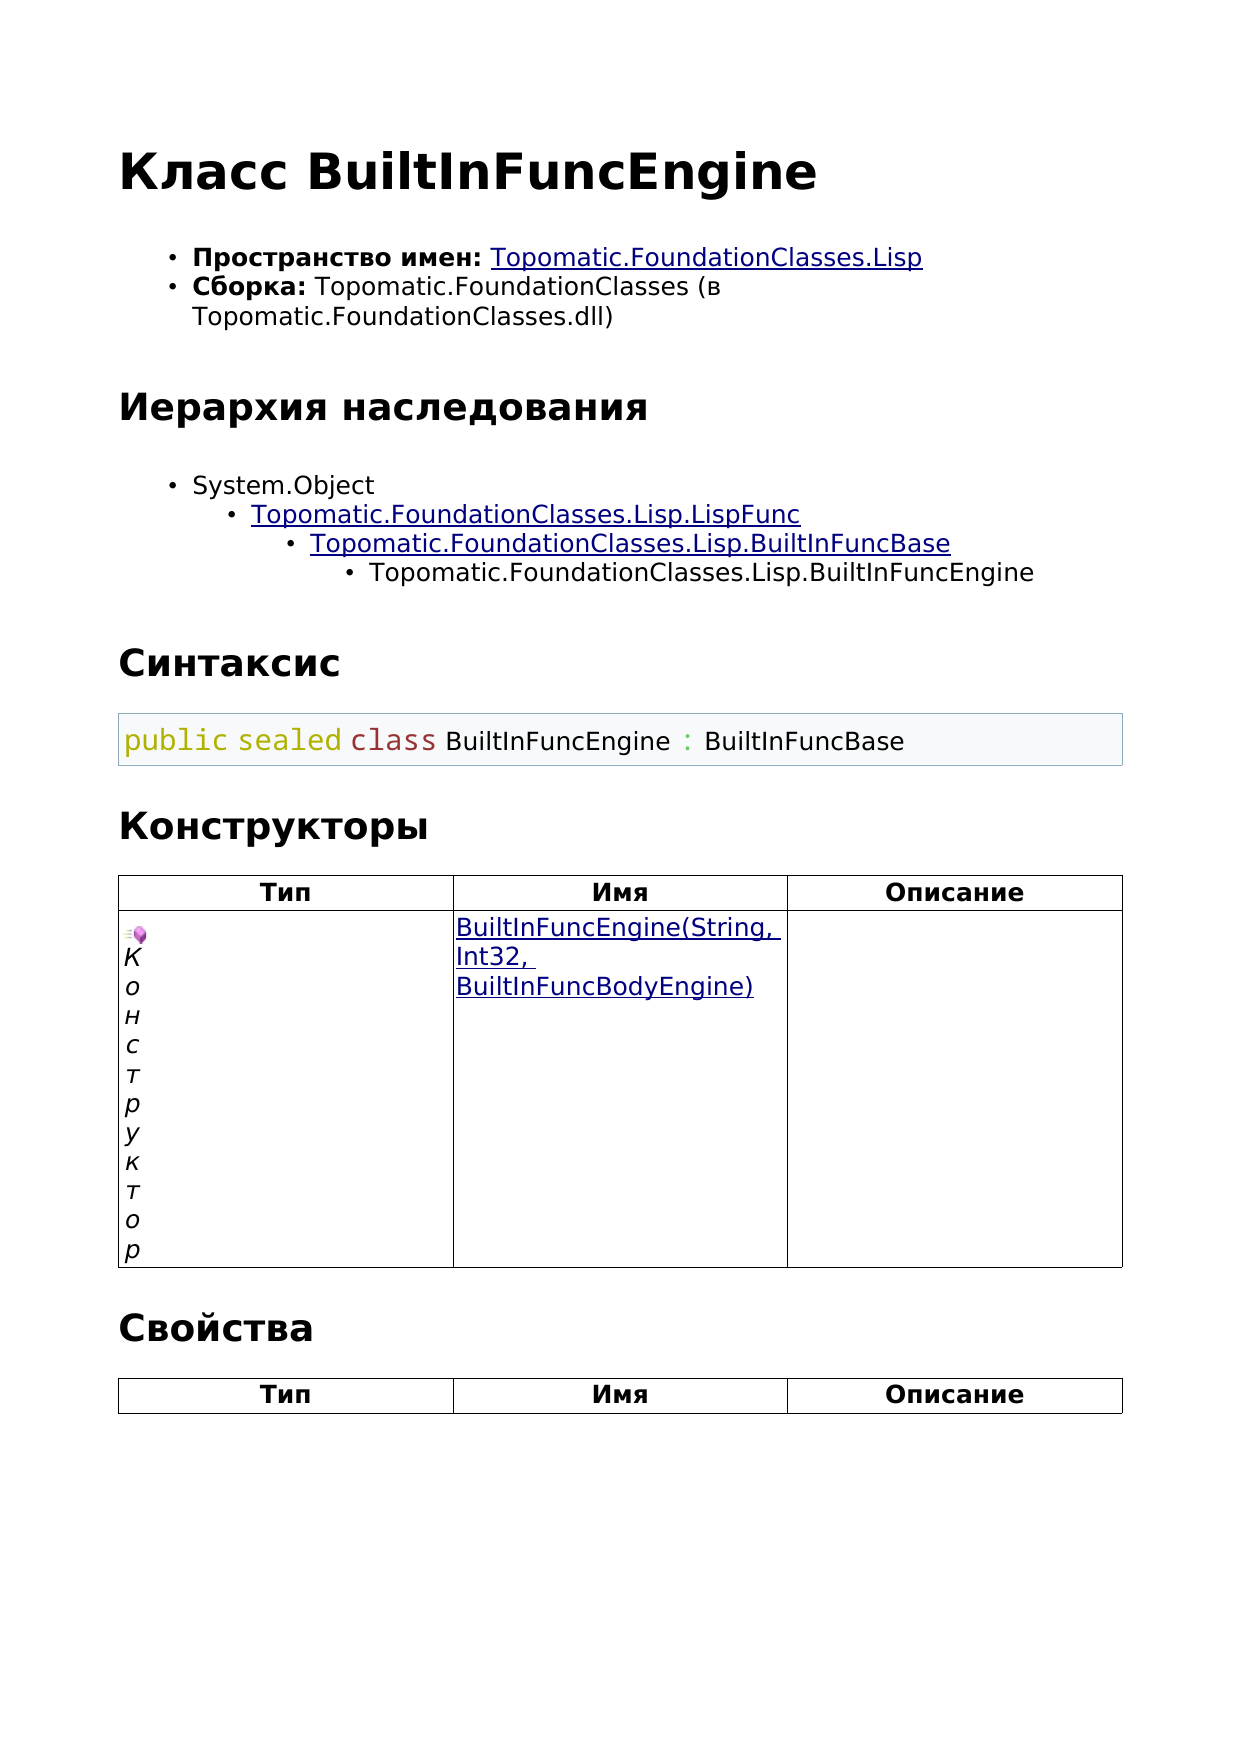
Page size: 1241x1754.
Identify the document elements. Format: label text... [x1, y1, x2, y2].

list Сборка: Topomatic.FoundationClasses (в Topomatic.FoundationClasses.dll) [177, 272, 1122, 331]
table_header Имя [454, 1379, 787, 1413]
table_header Описание [788, 1379, 1122, 1413]
subtitle Свойства [118, 1307, 1122, 1350]
table_header Тип [119, 876, 453, 910]
list Topomatic.FoundationClasses.Lisp.BuiltInFuncBase [295, 529, 1122, 558]
list Topomatic.FoundationClasses.Lisp.LispFunc [236, 500, 1122, 529]
subtitle Класс BuiltInFuncEngine [118, 143, 1122, 201]
table_cell BuiltInFuncEngine(String, Int32, BuiltInFuncBodyEngine) [454, 911, 787, 1267]
subtitle Иерархия наследования [118, 385, 1122, 429]
table_cell [788, 911, 1122, 1267]
list System.Object [177, 471, 1122, 500]
list Topomatic.FoundationClasses.Lisp.BuiltInFuncEngine [354, 558, 1122, 588]
subtitle Синтаксис [118, 642, 1122, 686]
subtitle Конструкторы [118, 804, 1122, 848]
picture [121, 926, 147, 944]
table_cell [119, 911, 453, 1267]
table_header Имя [454, 876, 787, 910]
table_header Описание [788, 876, 1122, 910]
list Пространство имен: Topomatic.FoundationClasses.Lisp [177, 243, 1122, 272]
table_header public sealed class BuiltInFuncEngine : BuiltInFuncBase [119, 714, 1122, 764]
table_header Тип [119, 1379, 453, 1413]
